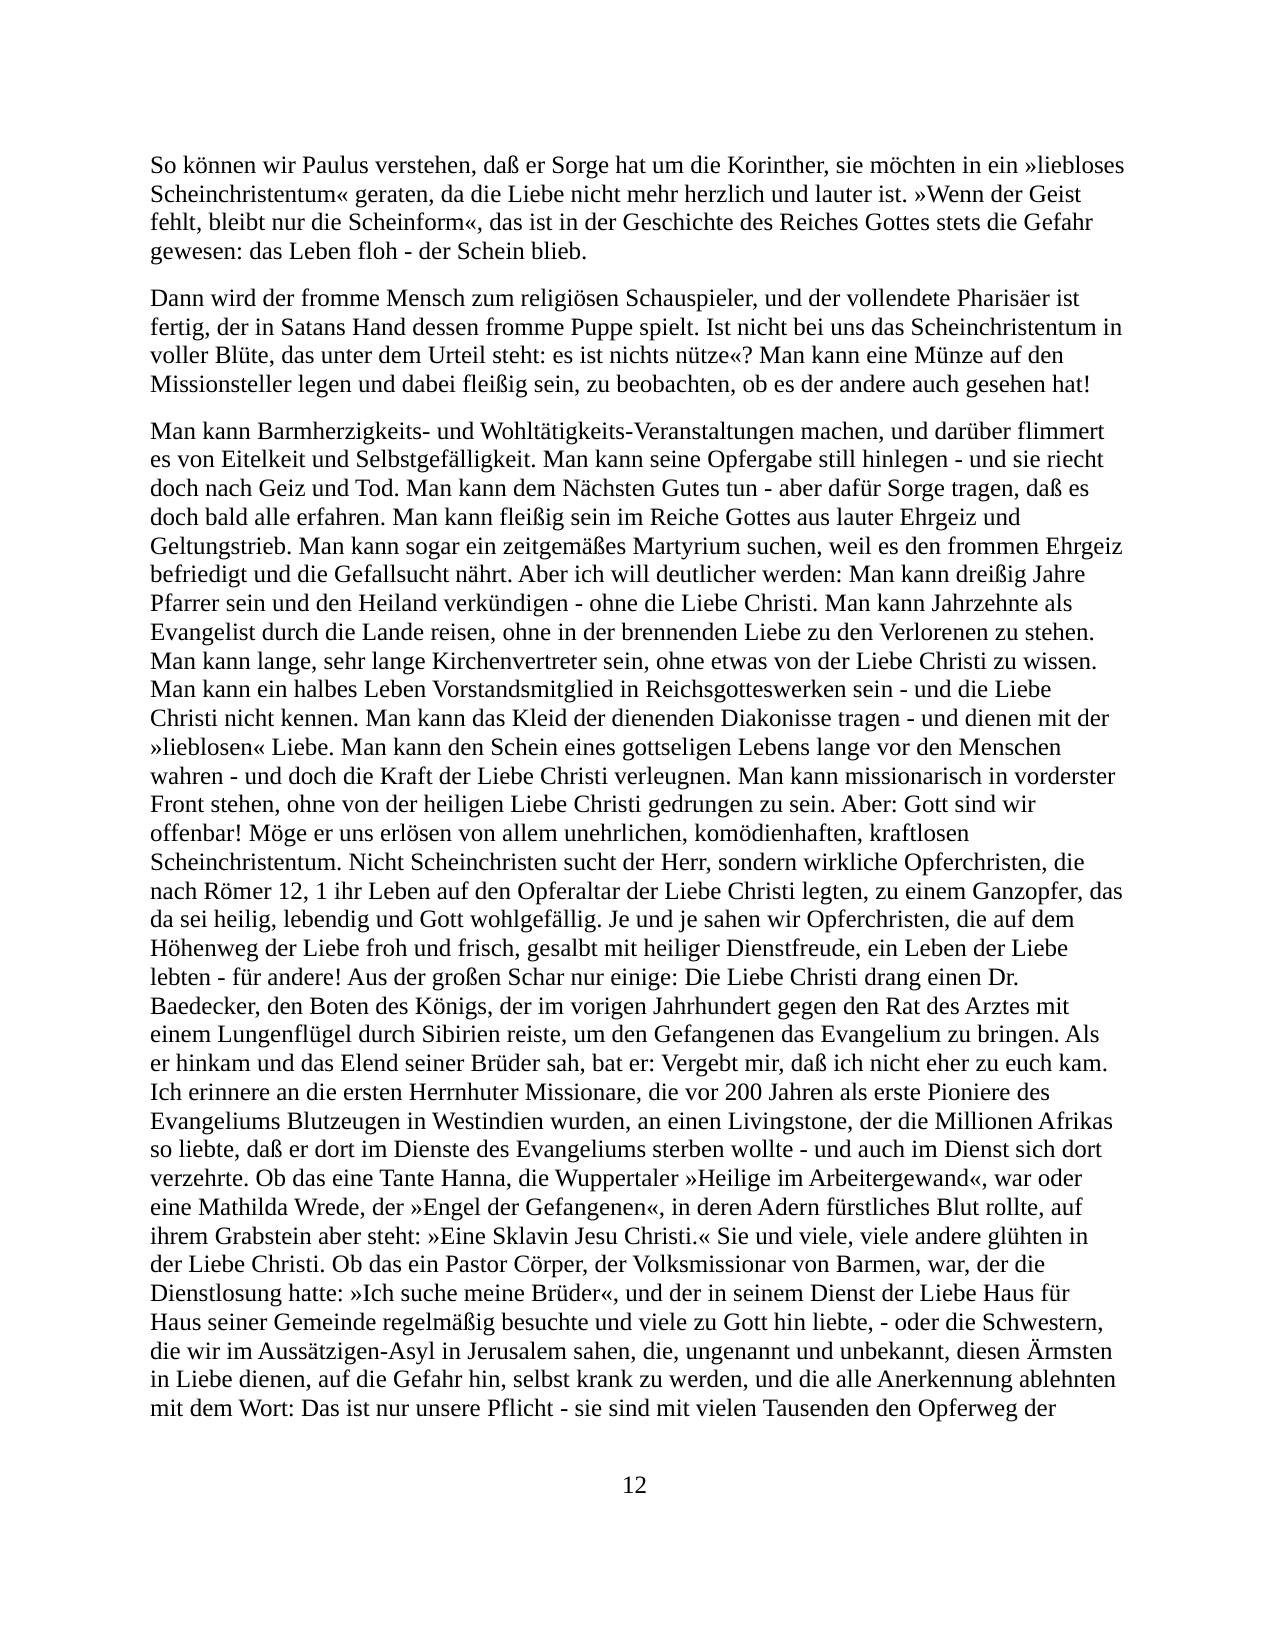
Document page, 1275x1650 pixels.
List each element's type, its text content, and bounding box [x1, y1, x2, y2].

text So können wir Paulus verstehen, daß er Sorge hat um die Korinther, sie möchten in ein »liebloses Scheinchristentum« geraten, da die Liebe nicht mehr herzlich und lauter ist. »Wenn der Geist fehlt, bleibt nur die Scheinform«, das ist in der Geschichte des Reiches Gottes stets die Gefahr gewesen: das Leben floh - der Schein blieb. [150, 150, 1125, 265]
text Man kann Barmherzigkeits- und Wohltätigkeits-Veranstaltungen machen, und darüber flimmert es von Eitelkeit und Selbstgefälligkeit. Man kann seine Opfergabe still hinlegen - und sie riecht doch nach Geiz und Tod. Man kann dem Nächsten Gutes tun - aber dafür Sorge tragen, daß es doch bald alle erfahren. Man kann fleißig sein im Reiche Gottes aus lauter Ehrgeiz und Geltungstrieb. Man kann sogar ein zeitgemäßes Martyrium suchen, weil es den frommen Ehrgeiz befriedigt und die Gefallsucht nährt. Aber ich will deutlicher werden: Man kann dreißig Jahre Pfarrer sein und den Heiland verkündigen - ohne die Liebe Christi. Man kann Jahrzehnte als Evangelist durch die Lande reisen, ohne in der brennenden Liebe zu den Verlorenen zu stehen. Man kann lange, sehr lange Kirchenvertreter sein, ohne etwas von der Liebe Christi zu wissen. Man kann ein halbes Leben Vorstandsmitglied in Reichsgotteswerken sein - und die Liebe Christi nicht kennen. Man kann das Kleid der dienenden Diakonisse tragen - und dienen mit der »lieblosen« Liebe. Man kann den Schein eines gottseligen Lebens lange vor den Menschen wahren - und doch die Kraft der Liebe Christi verleugnen. Man kann missionarisch in vorderster Front stehen, ohne von der heiligen Liebe Christi gedrungen zu sein. Aber: Gott sind wir offenbar! Möge er uns erlösen von allem unehrlichen, komödienhaften, kraftlosen Scheinchristentum. Nicht Scheinchristen sucht der Herr, sondern wirkliche Opferchristen, die nach Römer 12, 1 ihr Leben auf den Opferaltar der Liebe Christi legten, zu einem Ganzopfer, das da sei heilig, lebendig und Gott wohlgefällig. Je und je sahen wir Opferchristen, die auf dem Höhenweg der Liebe froh und frisch, gesalbt mit heiliger Dienstfreude, ein Leben der Liebe lebten - für andere! Aus der großen Schar nur einige: Die Liebe Christi drang einen Dr. Baedecker, den Boten des Königs, der im vorigen Jahrhundert gegen den Rat des Arztes mit einem Lungenflügel durch Sibirien reiste, um den Gefangenen das Evangelium zu bringen. Als er hinkam und das Elend seiner Brüder sah, bat er: Vergebt mir, daß ich nicht eher zu euch kam. Ich erinnere an die ersten Herrnhuter Missionare, die vor 200 Jahren als erste Pioniere des Evangeliums Blutzeugen in Westindien wurden, an einen Livingstone, der die Millionen Afrikas so liebte, daß er dort im Dienste des Evangeliums sterben wollte - und auch im Dienst sich dort verzehrte. Ob das eine Tante Hanna, die Wuppertaler »Heilige im Arbeitergewand«, war oder eine Mathilda Wrede, der »Engel der Gefangenen«, in deren Adern fürstliches Blut rollte, auf ihrem Grabstein aber steht: »Eine Sklavin Jesu Christi.« Sie und viele, viele andere glühten in der Liebe Christi. Ob das ein Pastor Cörper, der Volksmissionar von Barmen, war, der die Dienstlosung hatte: »Ich suche meine Brüder«, und der in seinem Dienst der Liebe Haus für Haus seiner Gemeinde regelmäßig besuchte und viele zu Gott hin liebte, - oder die Schwestern, die wir im Aussätzigen-Asyl in Jerusalem sahen, die, ungenannt und unbekannt, diesen Ärmsten in Liebe dienen, auf die Gefahr hin, selbst krank zu werden, und die alle Anerkennung ablehnten mit dem Wort: Das ist nur unsere Pflicht - sie sind mit vielen Tausenden den Opferweg der [150, 416, 1125, 1422]
text Dann wird der fromme Mensch zum religiösen Schauspieler, und der vollendete Pharisäer ist fertig, der in Satans Hand dessen fromme Puppe spielt. Ist nicht bei uns das Scheinchristentum in voller Blüte, das unter dem Urteil steht: es ist nichts nütze«? Man kann eine Münze auf den Missionsteller legen und dabei fleißig sein, zu beobachten, ob es der andere auch gesehen hat! [150, 283, 1125, 398]
